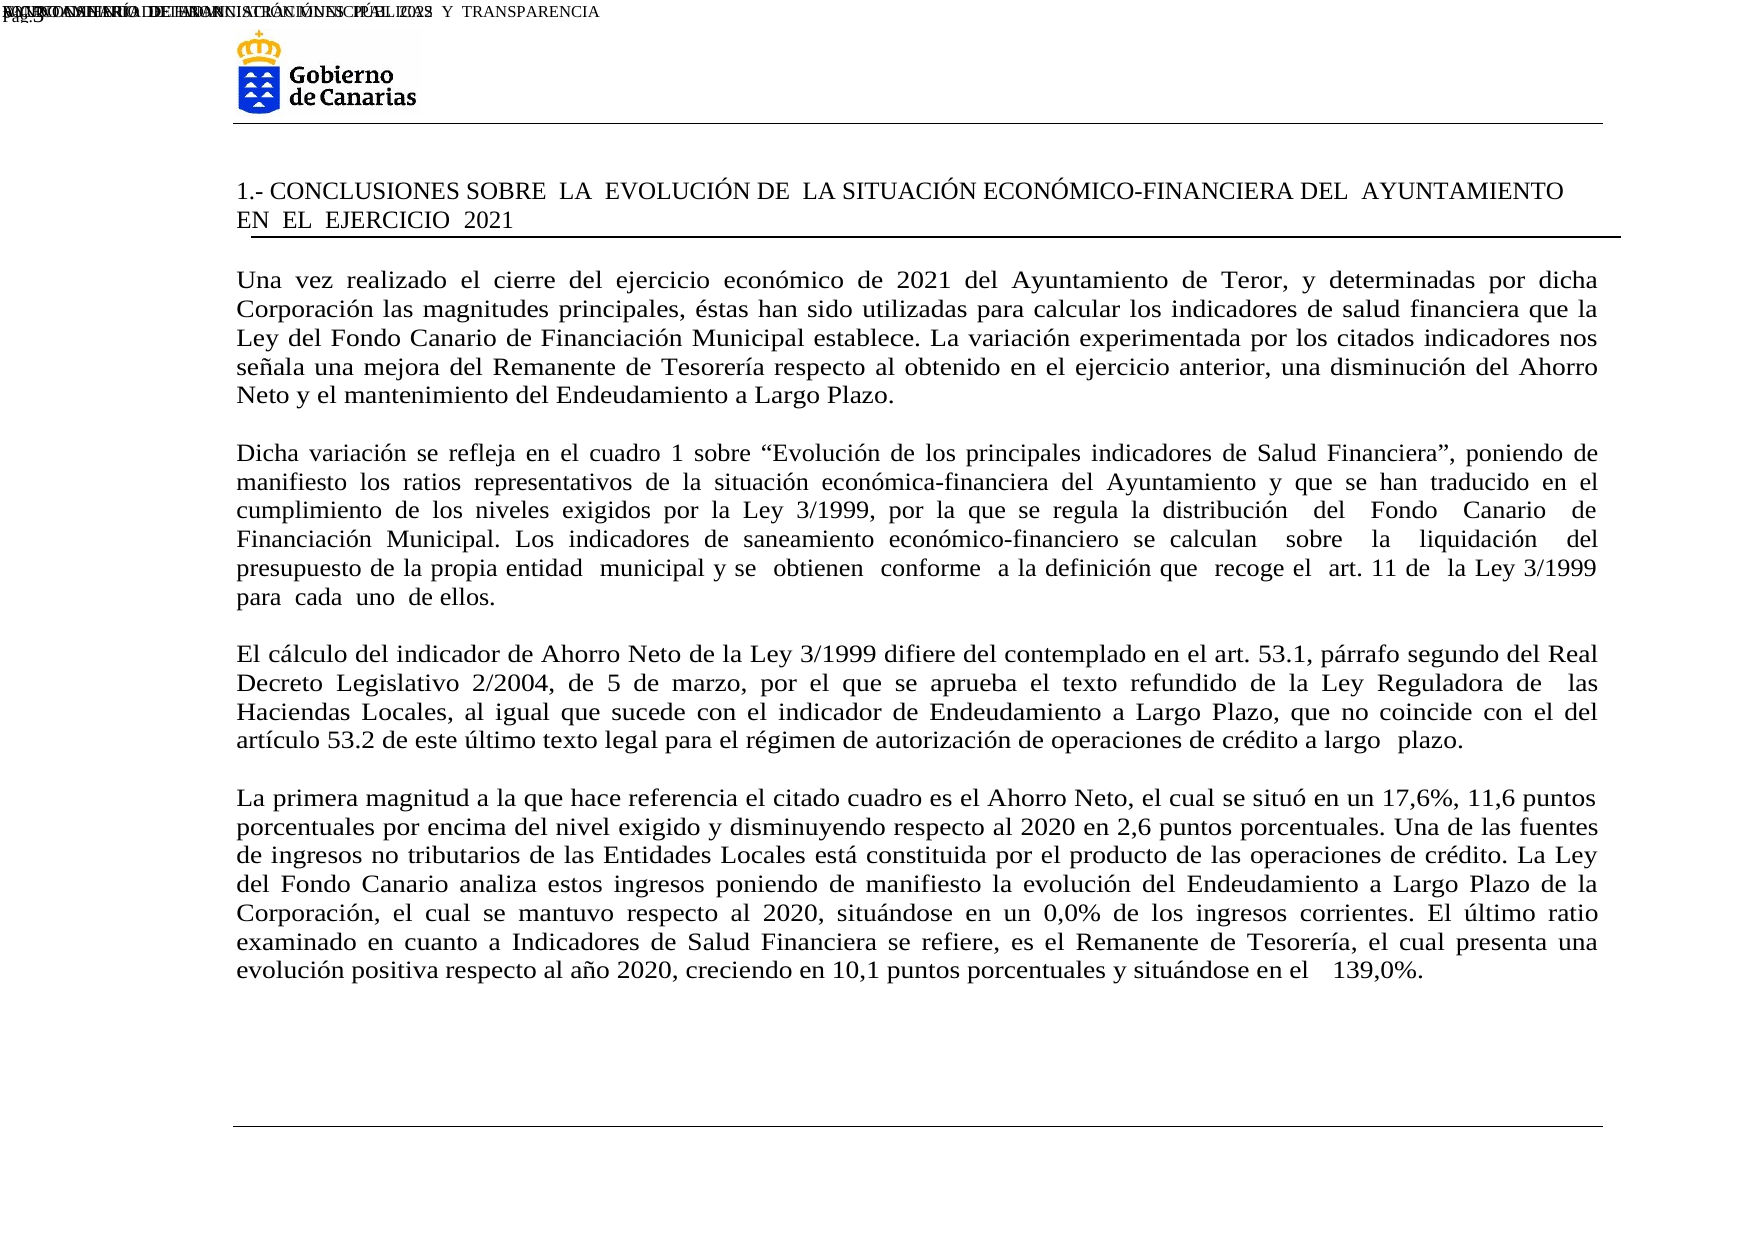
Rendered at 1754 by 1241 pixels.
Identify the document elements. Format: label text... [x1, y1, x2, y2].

text Una vez realizado el cierre del ejercicio económico de 2021 del Ayuntamiento de Teror, y determinadas por dicha Corporación las magnitudes principales, éstas han sido utilizadas para calcular los indicadores de salud financiera que la Ley del Fondo Canario de Financiación Municipal establece. La variación experimentada por los citados indicadores nos señala una mejora del Remanente de Tesorería respecto al obtenido en el ejercicio anterior, una disminución del Ahorro Neto y el mantenimiento del Endeudamiento a Largo Plazo. [236, 265, 1600, 409]
text Dicha variación se refleja en el cuadro 1 sobre “Evolución de los principales indicadores de Salud Financiera”, poniendo de manifiesto los ratios representativos de la situación económica-financiera del Ayuntamiento y que se han traducido en el cumplimiento de los niveles exigidos por la Ley 3/1999, por la que se regula la distribución del Fondo Canario de Financiación Municipal. Los indicadores de saneamiento económico-financiero se calculan sobre la liquidación del presupuesto de la propia entidad municipal y se obtienen conforme a la definición que recoge el art. 11 de la Ley 3/1999 para cada uno de ellos. [236, 438, 1600, 610]
text La primera magnitud a la que hace referencia el citado cuadro es el Ahorro Neto, el cual se situó en un 17,6%, 11,6 puntos porcentuales por encima del nivel exigido y disminuyendo respecto al 2020 en 2,6 puntos porcentuales. Una de las fuentes de ingresos no tributarios de las Entidades Locales está constituida por el producto de las operaciones de crédito. La Ley del Fondo Canario analiza estos ingresos poniendo de manifiesto la evolución del Endeudamiento a Largo Plazo de la Corporación, el cual se mantuvo respecto al 2020, situándose en un 0,0% de los ingresos corrientes. El último ratio examinado en cuanto a Indicadores de Salud Financiera se refiere, es el Remanente de Tesorería, el cual presenta una evolución positiva respecto al año 2020, creciendo en 10,1 puntos porcentuales y situándose en el 139,0%. [236, 783, 1600, 984]
text 1.- CONCLUSIONES SOBRE LA EVOLUCIÓN DE LA SITUACIÓN ECONÓMICO-FINANCIERA DEL AYUNTAMIENTO EN EL EJERCICIO 2021 [236, 176, 1571, 234]
picture [236, 29, 423, 117]
text El cálculo del indicador de Ahorro Neto de la Ley 3/1999 difiere del contemplado en el art. 53.1, párrafo segundo del Real Decreto Legislativo 2/2004, de 5 de marzo, por el que se aprueba el texto refundido de la Ley Reguladora de las Haciendas Locales, al igual que sucede con el indicador de Endeudamiento a Largo Plazo, que no coincide con el del artículo 53.2 de este último texto legal para el régimen de autorización de operaciones de crédito a largo plazo. [236, 639, 1600, 754]
